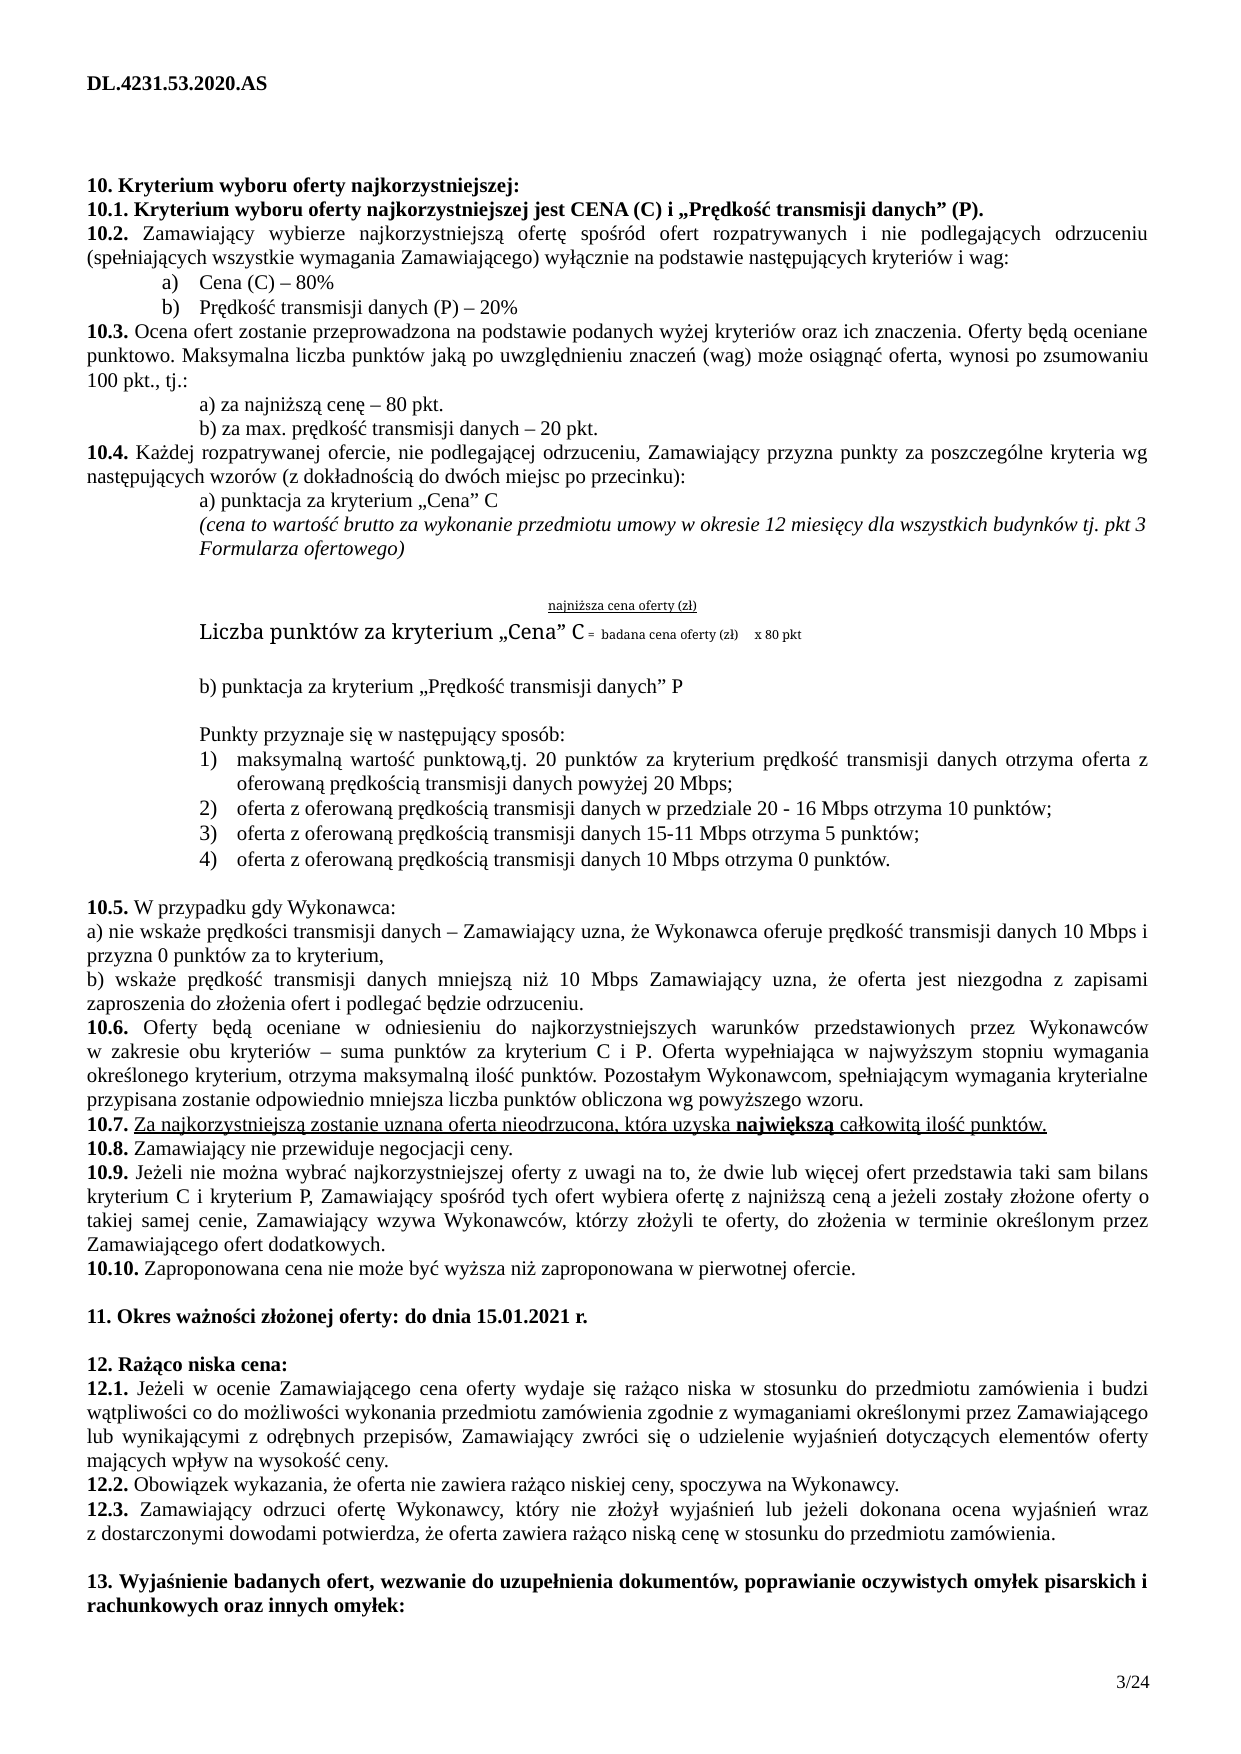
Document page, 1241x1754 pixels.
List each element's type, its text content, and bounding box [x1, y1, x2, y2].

list oferta z oferowaną prędkością transmisji danych 15-11 Mbps otrzyma 5 punktów; [199, 820, 1149, 846]
list Prędkość transmisji danych (P) – 20% [162, 294, 1149, 319]
list b) za max. prędkość transmisji danych – 20 pkt. [162, 416, 1149, 440]
text 12.1. Jeżeli w ocenie Zamawiającego cena oferty wydaje się rażąco niska w stosunku do przedmiotu zamówienia i budzi wątpliwości co do możliwości wykonania przedmiotu zamówienia zgodnie z wymaganiami określonymi przez Zamawiającego lub wynikającymi z odrębnych przepisów, Zamawiający zwróci się o udzielenie wyjaśnień dotyczących elementów oferty mających wpływ na wysokość ceny. [87, 1376, 1149, 1472]
list 10.5. W przypadku gdy Wykonawca: [51, 895, 1149, 919]
list (cena to wartość brutto za wykonanie przedmiotu umowy w okresie 12 miesięcy dla wszystkich budynków tj. pkt 3 Formularza ofertowego) [162, 512, 1149, 560]
list a) punktacja za kryterium „Cena” C [162, 488, 1149, 512]
text 10.1. Kryterium wyboru oferty najkorzystniejszej jest CENA (C) i „Prędkość transmisji danych” (P). [87, 197, 1149, 221]
list oferta z oferowaną prędkością transmisji danych w przedziale 20 - 16 Mbps otrzyma 10 punktów; [199, 795, 1149, 820]
text 10.8. Zamawiający nie przewiduje negocjacji ceny. [87, 1136, 1149, 1159]
list 10.4. Każdej rozpatrywanej ofercie, nie podlegającej odrzuceniu, Zamawiający przyzna punkty za poszczególne kryteria wg następujących wzorów (z dokładnością do dwóch miejsc po przecinku): [51, 440, 1149, 488]
text 10.9. Jeżeli nie można wybrać najkorzystniejszej oferty z uwagi na to, że dwie lub więcej ofert przedstawia taki sam bilans kryterium C i kryterium P, Zamawiający spośród tych ofert wybiera ofertę z najniższą ceną a jeżeli zostały złożone oferty o takiej samej cenie, Zamawiający wzywa Wykonawców, którzy złożyli te oferty, do złożenia w terminie określonym przez Zamawiającego ofert dodatkowych. [87, 1159, 1149, 1256]
list 10.2. Zamawiający wybierze najkorzystniejszą ofertę spośród ofert rozpatrywanych i nie podlegających odrzuceniu (spełniających wszystkie wymagania Zamawiającego) wyłącznie na podstawie następujących kryteriów i wag: [51, 221, 1149, 269]
list 10.6. Oferty będą oceniane w odniesieniu do najkorzystniejszych warunków przedstawionych przez Wykonawców w zakresie obu kryteriów – suma punktów za kryterium C i P. Oferta wypełniająca w najwyższym stopniu wymagania określonego kryterium, otrzyma maksymalną ilość punktów. Pozostałym Wykonawcom, spełniającym wymagania kryterialne przypisana zostanie odpowiednio mniejsza liczba punktów obliczona wg powyższego wzoru. [51, 1015, 1149, 1111]
text 10.7. Za najkorzystniejszą zostanie uznana oferta nieodrzucona, która uzyska największą całkowitą ilość punktów. [87, 1111, 1149, 1136]
list maksymalną wartość punktową,tj. 20 punktów za kryterium prędkość transmisji danych otrzyma oferta z oferowaną prędkością transmisji danych powyżej 20 Mbps; [199, 746, 1149, 795]
text 12.3. Zamawiający odrzuci ofertę Wykonawcy, który nie złożył wyjaśnień lub jeżeli dokonana ocena wyjaśnień wraz z dostarczonymi dowodami potwierdza, że oferta zawiera rażąco niską cenę w stosunku do przedmiotu zamówienia. [87, 1496, 1149, 1544]
list Cena (C) – 80% [162, 269, 1149, 294]
list a) za najniższą cenę – 80 pkt. [162, 392, 1149, 416]
list b) wskaże prędkość transmisji danych mniejszą niż 10 Mbps Zamawiający uzna, że oferta jest niezgodna z zapisami zaproszenia do złożenia ofert i podlegać będzie odrzuceniu. [51, 967, 1149, 1015]
list Liczba punktów za kryterium „Cena” C = badana cena oferty (zł) x 80 pkt [162, 617, 1149, 645]
text 12.2. Obowiązek wykazania, że oferta nie zawiera rażąco niskiej ceny, spoczywa na Wykonawcy. [87, 1472, 1149, 1496]
list b) punktacja za kryterium „Prędkość transmisji danych” P [162, 674, 1149, 698]
text 11. Okres ważności złożonej oferty: do dnia 15.01.2021 r. [87, 1304, 1149, 1328]
list oferta z oferowaną prędkością transmisji danych 10 Mbps otrzyma 0 punktów. [199, 846, 1149, 871]
text 10. Kryterium wyboru oferty najkorzystniejszej: [87, 173, 1149, 197]
list 10.3. Ocena ofert zostanie przeprowadzona na podstawie podanych wyżej kryteriów oraz ich znaczenia. Oferty będą oceniane punktowo. Maksymalna liczba punktów jaką po uwzględnieniu znaczeń (wag) może osiągnąć oferta, wynosi po zsumowaniu 100 pkt., tj.: [51, 319, 1149, 392]
text 13. Wyjaśnienie badanych ofert, wezwanie do uzupełnienia dokumentów, poprawianie oczywistych omyłek pisarskich i rachunkowych oraz innych omyłek: [87, 1569, 1149, 1617]
list a) nie wskaże prędkości transmisji danych – Zamawiający uzna, że Wykonawca oferuje prędkość transmisji danych 10 Mbps i przyzna 0 punktów za to kryterium, [51, 919, 1149, 967]
list najniższa cena oferty (zł) [462, 588, 1149, 617]
text 12. Rażąco niska cena: [87, 1352, 1149, 1376]
text 10.10. Zaproponowana cena nie może być wyższa niż zaproponowana w pierwotnej ofercie. [87, 1256, 1149, 1280]
list Punkty przyznaje się w następujący sposób: [162, 722, 1149, 746]
